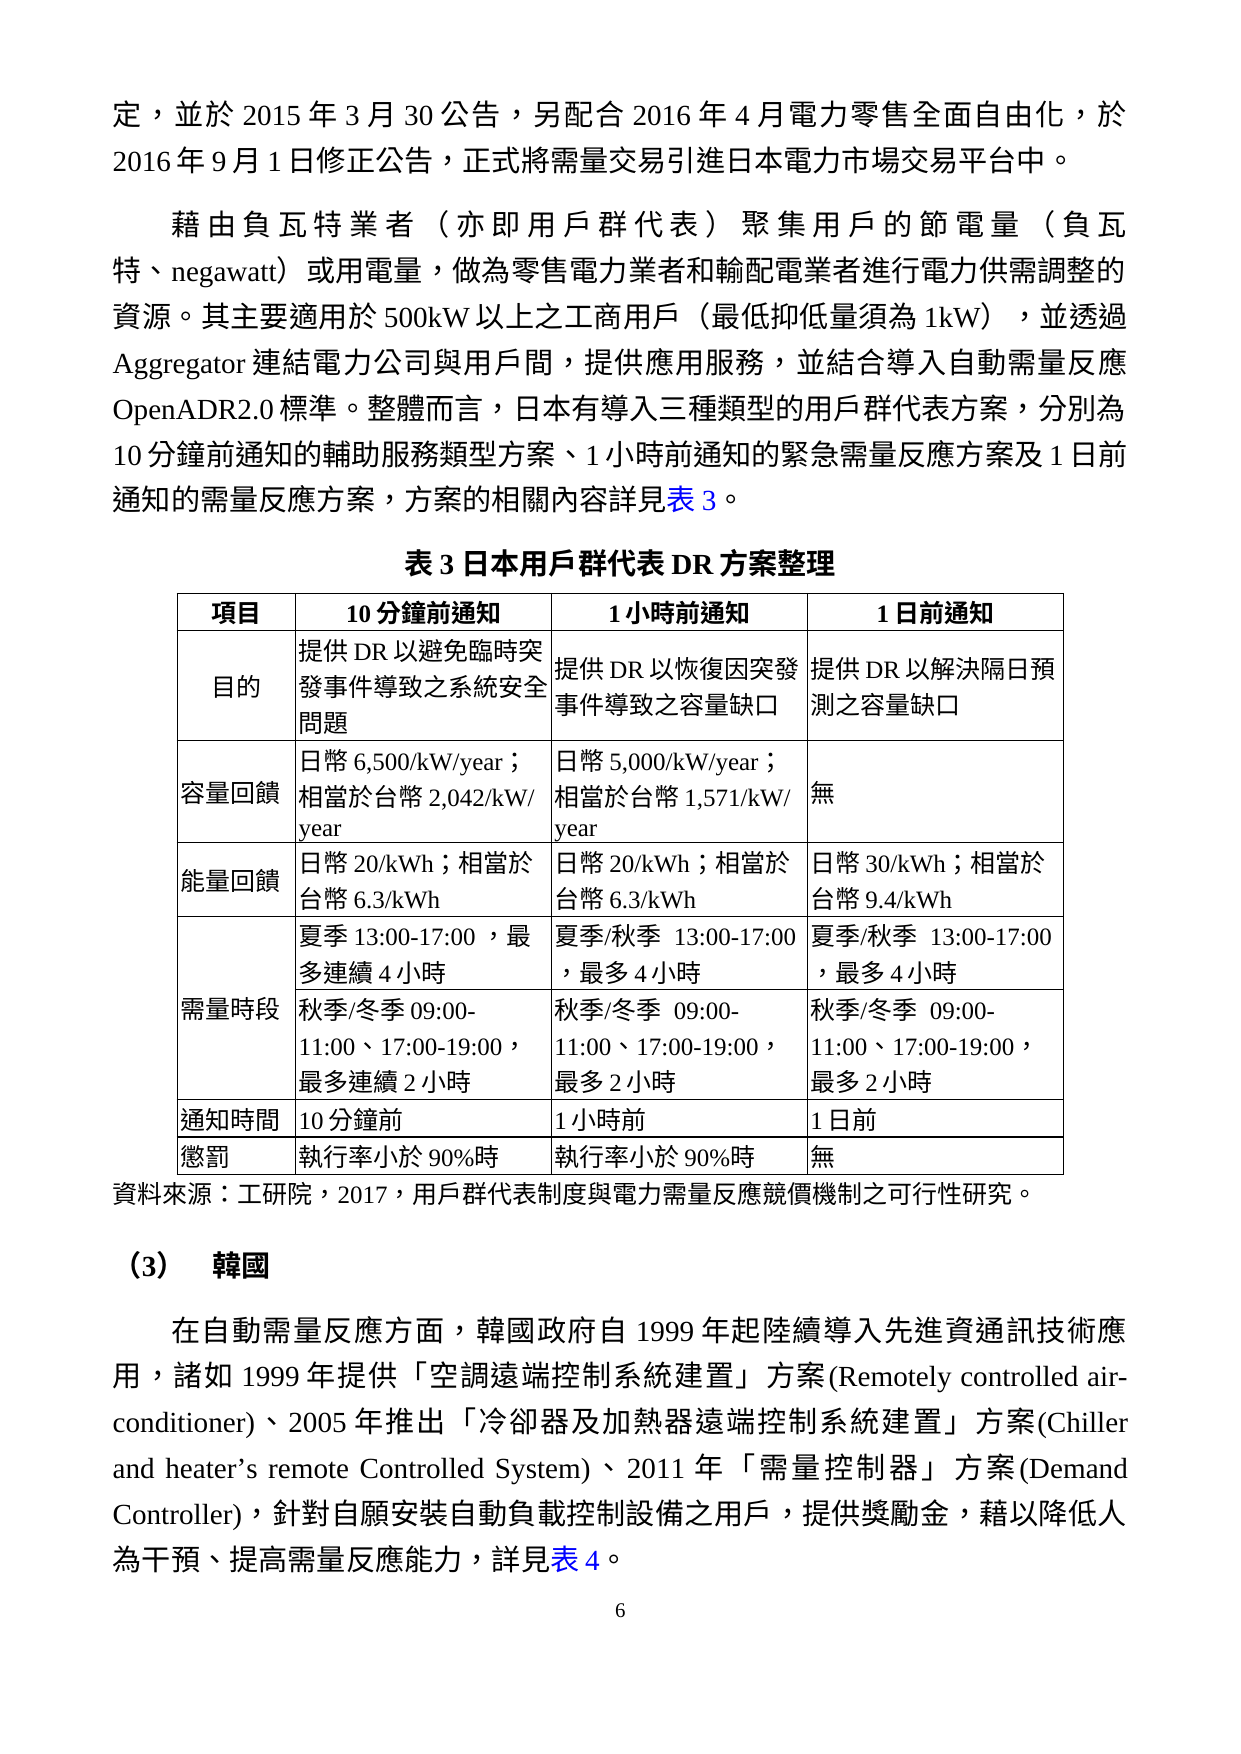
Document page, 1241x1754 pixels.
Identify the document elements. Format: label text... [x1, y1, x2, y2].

table_cell 執行率小於90%時 [296, 1138, 551, 1174]
table_cell 秋季/冬季 09:00-11:00、17:00-19:00，最多2小時 [808, 990, 1063, 1099]
table_cell 執行率小於90%時 [552, 1138, 807, 1174]
table_cell 日幣5,000/kW/year；相當於台幣1,571/kW/year [552, 741, 807, 842]
table_cell 懲罰 [178, 1138, 295, 1174]
table_cell 能量回饋 [178, 843, 295, 916]
table_cell 日幣6,500/kW/year；相當於台幣2,042/kW/year [296, 741, 551, 842]
table_cell 通知時間 [178, 1100, 295, 1136]
table_cell 提供DR以解決隔日預測之容量缺口 [808, 631, 1063, 740]
table_cell 提供DR以恢復因突發事件導致之容量缺口 [552, 631, 807, 740]
text 表3 日本用戶群代表DR方案整理 [112, 520, 1128, 582]
table_cell 秋季/冬季09:00-11:00、17:00-19:00，最多連續2小時 [296, 990, 551, 1099]
table_cell 無 [808, 741, 1063, 842]
table_cell 容量回饋 [178, 741, 295, 842]
text 定，並於2015年3月30公告，另配合2016年4月電力零售全面自由化，於2016年9月1日修正公告，正式將需量交易引進日本電力市場交易平台中。 [112, 89, 1128, 180]
table_cell 日幣30/kWh；相當於台幣9.4/kWh [808, 843, 1063, 916]
table_cell 夏季13:00-17:00 ，最多連續4小時 [296, 917, 551, 989]
table_cell 目的 [178, 631, 295, 740]
table_cell 日幣20/kWh；相當於台幣6.3/kWh [552, 843, 807, 916]
table_cell 10分鐘前 [296, 1100, 551, 1136]
table_cell 無 [808, 1138, 1063, 1174]
table_header 1小時前通知 [552, 594, 807, 630]
table_cell 秋季/冬季 09:00-11:00、17:00-19:00，最多2小時 [552, 990, 807, 1099]
table_cell 1小時前 [552, 1100, 807, 1136]
table_cell 提供DR以避免臨時突發事件導致之系統安全問題 [296, 631, 551, 740]
text 藉由負瓦特業者（亦即用戶群代表）聚集用戶的節電量（負瓦特、negawatt）或用電量，做為零售電力業者和輸配電業者進行電力供需調整的資源。其主要適用於500kW以上之工商用戶（最低抑低量須為1kW），並透過Aggregator連結電力公司與用戶間，提供應用服務，並結合導入自動需量反應OpenADR2.0標準。整體而言，日本有導入三種類型的用戶群代表方案，分別為10分鐘前通知的輔助服務類型方案、1小時前通知的緊急需量反應方案及1日前通知的需量反應方案，方案的相關內容詳見表3。 [112, 199, 1128, 520]
list 韓國 [112, 1240, 1128, 1286]
table_cell 日幣20/kWh；相當於台幣6.3/kWh [296, 843, 551, 916]
table_header 10分鐘前通知 [296, 594, 551, 630]
table_cell 需量時段 [178, 917, 295, 1099]
table_cell 夏季/秋季 13:00-17:00 ，最多4小時 [808, 917, 1063, 989]
table_cell 夏季/秋季 13:00-17:00 ，最多4小時 [552, 917, 807, 989]
table_header 項目 [178, 594, 295, 630]
table_cell 1日前 [808, 1100, 1063, 1136]
text 資料來源：工研院，2017，用戶群代表制度與電力需量反應競價機制之可行性研究。 [112, 1175, 1128, 1211]
table_header 1日前通知 [808, 594, 1063, 630]
text 在自動需量反應方面，韓國政府自1999年起陸續導入先進資通訊技術應用，諸如1999年提供「空調遠端控制系統建置」方案(Remotely controlled air-conditioner)、2005年推出「冷卻器及加熱器遠端控制系統建置」方案(Chiller and heater’s remote Controlled System)、2011年「需量控制器」方案(Demand Controller)，針對自願安裝自動負載控制設備之用戶，提供獎勵金，藉以降低人為干預、提高需量反應能力，詳見表4。 [112, 1304, 1128, 1579]
